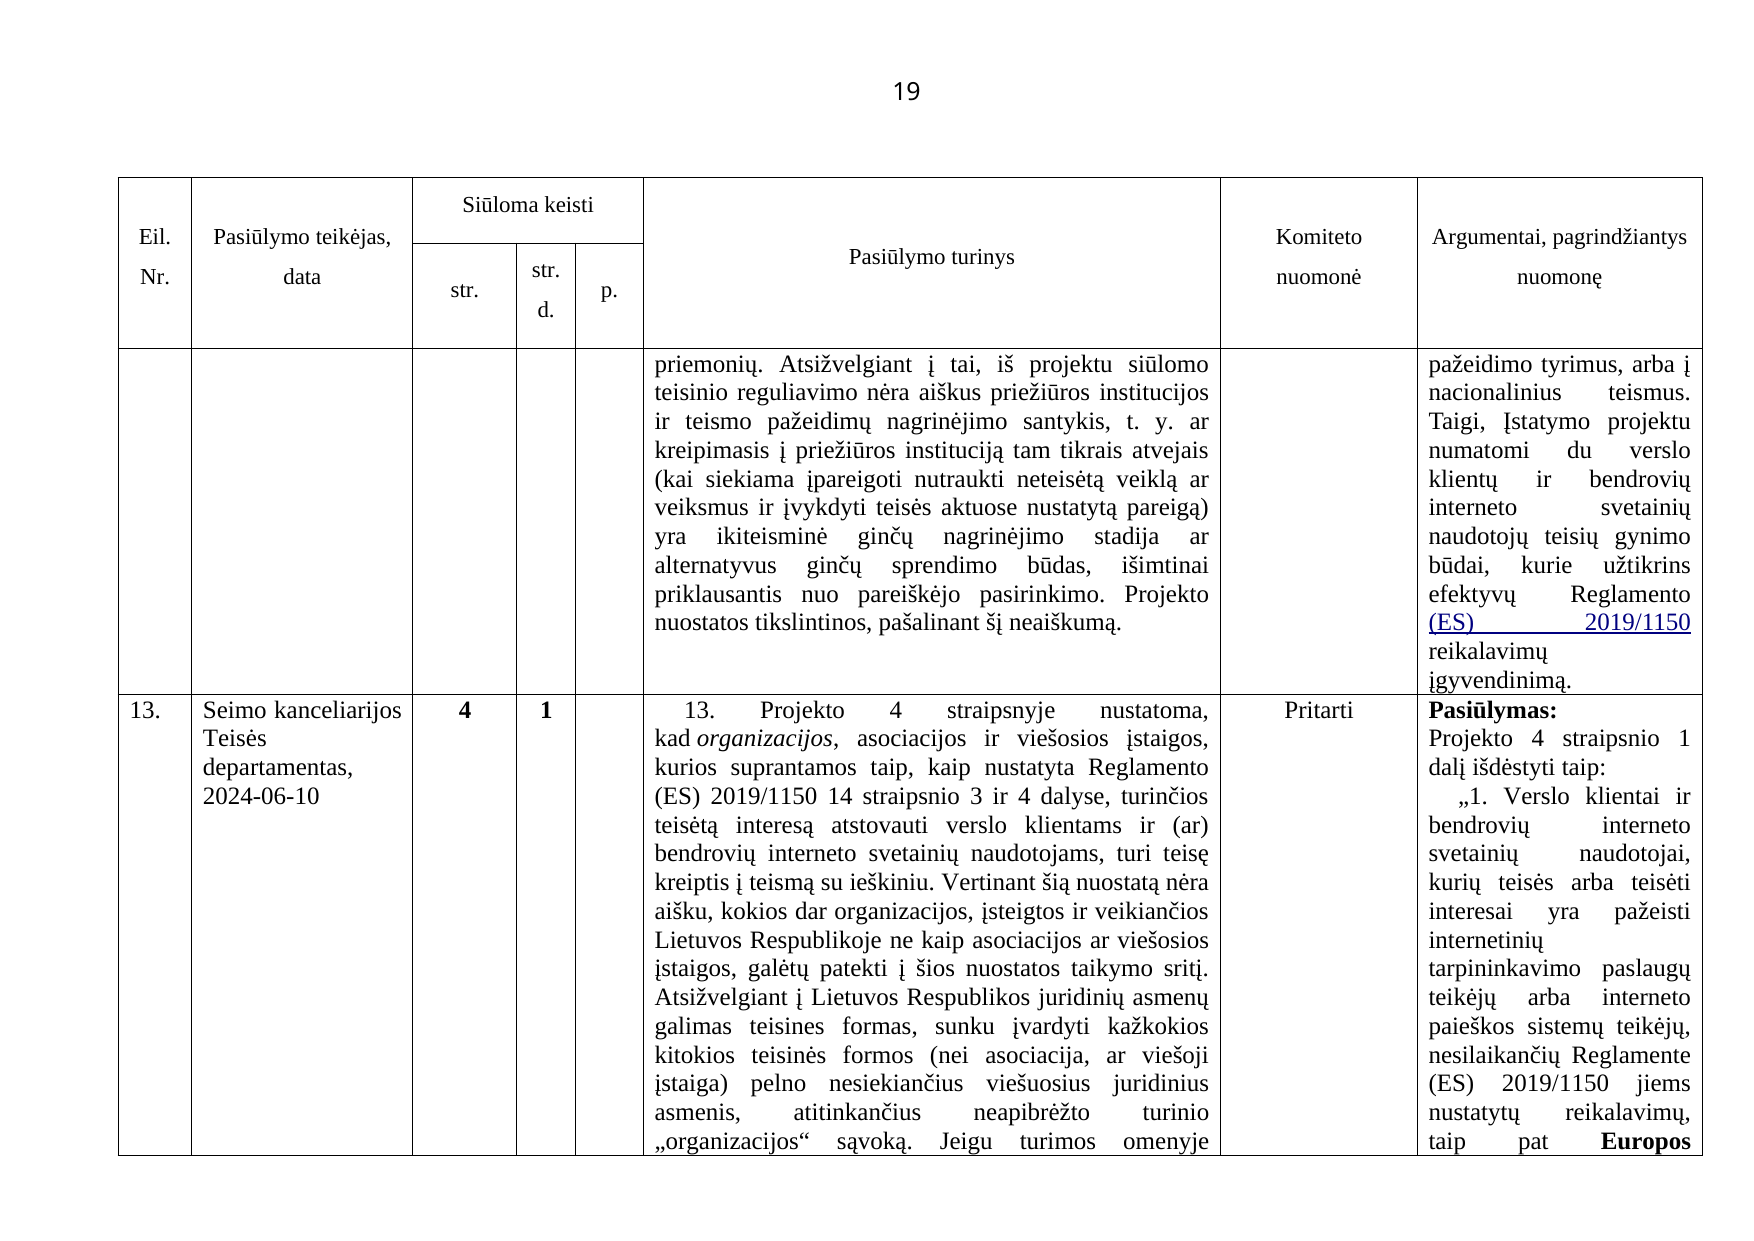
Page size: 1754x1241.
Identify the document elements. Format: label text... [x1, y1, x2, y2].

table_cell [576, 349, 643, 694]
table_cell str. [413, 244, 516, 348]
table_cell 4 [413, 695, 516, 1155]
table_cell [192, 349, 412, 694]
table_cell Pasiūlymas: Projekto 4 straipsnio 1 dalį išdėstyti taip: „1. Verslo klientai ir bendrovių interneto svetainių naudotojai, kurių teisės arba teisėti interesai yra pažeisti internetinių tarpininkavimo paslaugų teikėjų arba interneto paieškos sistemų teikėjų, nesilaikančių Reglamente (ES) 2019/1150 jiems nustatytų reikalavimų, taip pat Europos Sąjungos valstybėse įsteigtos organizacijos, asociacijos ir viešosios įstaigos, kurios suprantamos taip, kaip nustatyta Reglamento (ES) 2019/1150 14 straipsnio 3 ir 4 dalyse turinčios teisėtą interesą atstovauti verslo klientams ir (ar) bendrovių interneto svetainių naudotojams (toliau – Europos Sąjungos valstybėse įsteigtos organizacijos, asociacijos ir viešosios įstaigos),turi teisę kreiptis į teismą su ieškiniu dėl:“ [1418, 695, 1702, 1155]
table_cell [413, 349, 516, 694]
table_cell str. d. [517, 244, 575, 348]
table_cell Seimo kanceliarijos Teisės departamentas, 2024-06-10 [192, 695, 412, 1155]
table_cell Pritarti [1221, 695, 1417, 1155]
table_cell [1221, 349, 1417, 694]
table_cell 13. [119, 695, 191, 1155]
table_header Pasiūlymo turinys [644, 178, 1220, 348]
table_cell [517, 349, 575, 694]
table_cell [576, 695, 643, 1155]
table_cell 1 [517, 695, 575, 1155]
table_cell priemonių. Atsižvelgiant į tai, iš projektu siūlomo teisinio reguliavimo nėra aiškus priežiūros institucijos ir teismo pažeidimų nagrinėjimo santykis, t. y. ar kreipimasis į priežiūros instituciją tam tikrais atvejais (kai siekiama įpareigoti nutraukti neteisėtą veiklą ar veiksmus ir įvykdyti teisės aktuose nustatytą pareigą) yra ikiteisminė ginčų nagrinėjimo stadija ar alternatyvus ginčų sprendimo būdas, išimtinai priklausantis nuo pareiškėjo pasirinkimo. Projekto nuostatos tikslintinos, pašalinant šį neaiškumą. [644, 349, 1220, 694]
table_header Eil. Nr. [119, 178, 191, 348]
table_cell p. [576, 244, 643, 348]
table_cell [119, 349, 191, 694]
table_header Siūloma keisti [413, 178, 643, 243]
table_header Argumentai, pagrindžiantys nuomonę [1418, 178, 1702, 348]
table_cell 13. Projekto 4 straipsnyje nustatoma, kad organizacijos, asociacijos ir viešosios įstaigos, kurios suprantamos taip, kaip nustatyta Reglamento (ES) 2019/1150 14 straipsnio 3 ir 4 dalyse, turinčios teisėtą interesą atstovauti verslo klientams ir (ar) bendrovių interneto svetainių naudotojams, turi teisę kreiptis į teismą su ieškiniu. Vertinant šią nuostatą nėra aišku, kokios dar organizacijos, įsteigtos ir veikiančios Lietuvos Respublikoje ne kaip asociacijos ar viešosios įstaigos, galėtų patekti į šios nuostatos taikymo sritį. Atsižvelgiant į Lietuvos Respublikos juridinių asmenų galimas teisines formas, sunku įvardyti kažkokios kitokios teisinės formos (nei asociacija, ar viešoji įstaiga) pelno nesiekiančius viešuosius juridinius asmenis, atitinkančius neapibrėžto turinio „organizacijos“ sąvoką. Jeigu turimos omenyje [644, 695, 1220, 1155]
table_cell pažeidimo tyrimus, arba į nacionalinius teismus. Taigi, Įstatymo projektu numatomi du verslo klientų ir bendrovių interneto svetainių naudotojų teisių gynimo būdai, kurie užtikrins efektyvų Reglamento (ES) 2019/1150 reikalavimų įgyvendinimą. [1418, 349, 1702, 694]
table_header Komiteto nuomonė [1221, 178, 1417, 348]
table_header Pasiūlymo teikėjas, data [192, 178, 412, 348]
